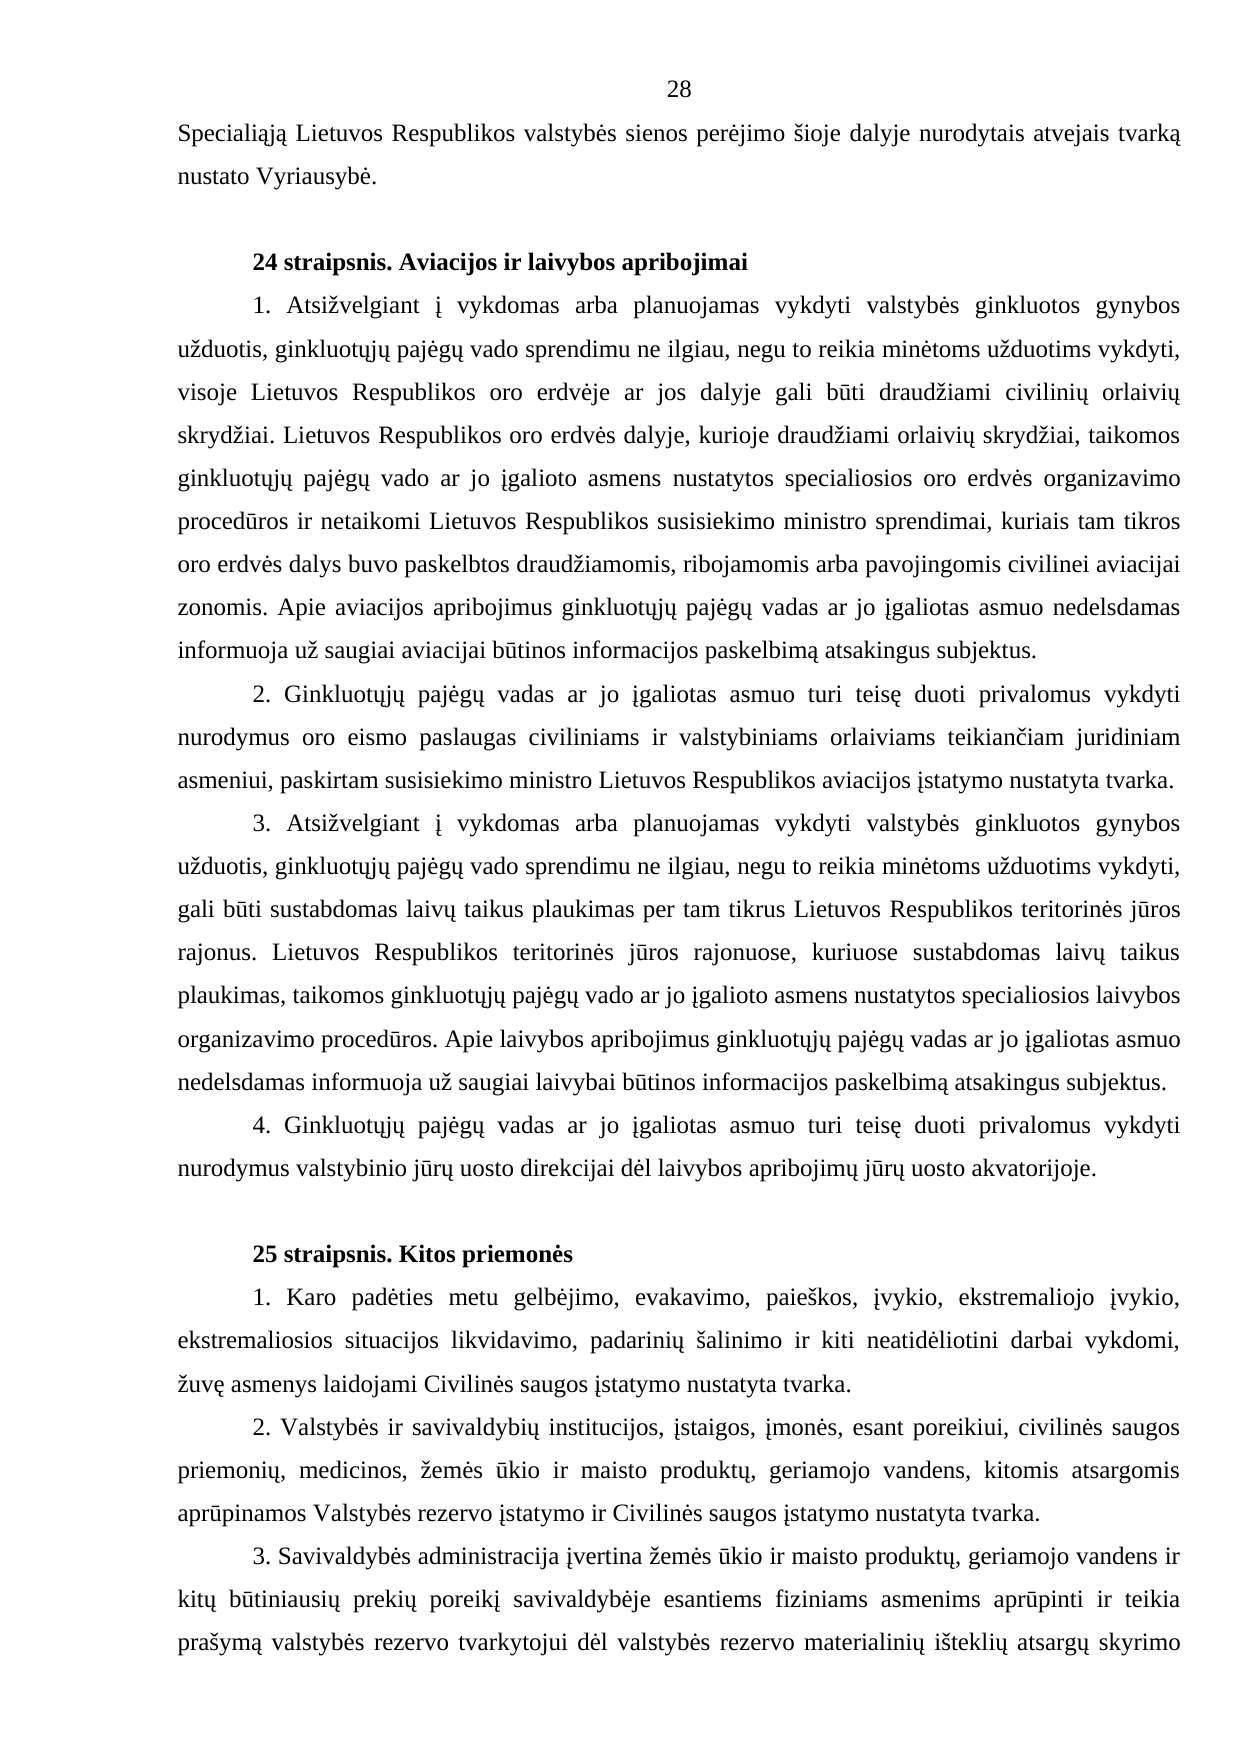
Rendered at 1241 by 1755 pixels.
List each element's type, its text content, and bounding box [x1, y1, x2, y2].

text 25 straipsnis. Kitos priemonės [177, 1239, 1181, 1268]
text Specialiąją Lietuvos Respublikos valstybės sienos perėjimo šioje dalyje nurodytais atvejais tvarką nustato Vyriausybė. [177, 118, 1181, 190]
text 1. Atsižvelgiant į vykdomas arba planuojamas vykdyti valstybės ginkluotos gynybos užduotis, ginkluotųjų pajėgų vado sprendimu ne ilgiau, negu to reikia minėtoms užduotims vykdyti, visoje Lietuvos Respublikos oro erdvėje ar jos dalyje gali būti draudžiami civilinių orlaivių skrydžiai. Lietuvos Respublikos oro erdvės dalyje, kurioje draudžiami orlaivių skrydžiai, taikomos ginkluotųjų pajėgų vado ar jo įgalioto asmens nustatytos specialiosios oro erdvės organizavimo procedūros ir netaikomi Lietuvos Respublikos susisiekimo ministro sprendimai, kuriais tam tikros oro erdvės dalys buvo paskelbtos draudžiamomis, ribojamomis arba pavojingomis civilinei aviacijai zonomis. Apie aviacijos apribojimus ginkluotųjų pajėgų vadas ar jo įgaliotas asmuo nedelsdamas informuoja už saugiai aviacijai būtinos informacijos paskelbimą atsakingus subjektus. [177, 291, 1181, 664]
text 24 straipsnis. Aviacijos ir laivybos apribojimai [177, 247, 1181, 276]
text 4. Ginkluotųjų pajėgų vadas ar jo įgaliotas asmuo turi teisę duoti privalomus vykdyti nurodymus valstybinio jūrų uosto direkcijai dėl laivybos apribojimų jūrų uosto akvatorijoje. [177, 1110, 1181, 1182]
text 2. Valstybės ir savivaldybių institucijos, įstaigos, įmonės, esant poreikiui, civilinės saugos priemonių, medicinos, žemės ūkio ir maisto produktų, geriamojo vandens, kitomis atsargomis aprūpinamos Valstybės rezervo įstatymo ir Civilinės saugos įstatymo nustatyta tvarka. [177, 1412, 1181, 1527]
text 1. Karo padėties metu gelbėjimo, evakavimo, paieškos, įvykio, ekstremaliojo įvykio, ekstremaliosios situacijos likvidavimo, padarinių šalinimo ir kiti neatidėliotini darbai vykdomi, žuvę asmenys laidojami Civilinės saugos įstatymo nustatyta tvarka. [177, 1282, 1181, 1397]
text 2. Ginkluotųjų pajėgų vadas ar jo įgaliotas asmuo turi teisę duoti privalomus vykdyti nurodymus oro eismo paslaugas civiliniams ir valstybiniams orlaiviams teikiančiam juridiniam asmeniui, paskirtam susisiekimo ministro Lietuvos Respublikos aviacijos įstatymo nustatyta tvarka. [177, 679, 1181, 794]
text 3. Savivaldybės administracija įvertina žemės ūkio ir maisto produktų, geriamojo vandens ir kitų būtiniausių prekių poreikį savivaldybėje esantiems fiziniams asmenims aprūpinti ir teikia prašymą valstybės rezervo tvarkytojui dėl valstybės rezervo materialinių išteklių atsargų skyrimo [177, 1541, 1181, 1656]
text 3. Atsižvelgiant į vykdomas arba planuojamas vykdyti valstybės ginkluotos gynybos užduotis, ginkluotųjų pajėgų vado sprendimu ne ilgiau, negu to reikia minėtoms užduotims vykdyti, gali būti sustabdomas laivų taikus plaukimas per tam tikrus Lietuvos Respublikos teritorinės jūros rajonus. Lietuvos Respublikos teritorinės jūros rajonuose, kuriuose sustabdomas laivų taikus plaukimas, taikomos ginkluotųjų pajėgų vado ar jo įgalioto asmens nustatytos specialiosios laivybos organizavimo procedūros. Apie laivybos apribojimus ginkluotųjų pajėgų vadas ar jo įgaliotas asmuo nedelsdamas informuoja už saugiai laivybai būtinos informacijos paskelbimą atsakingus subjektus. [177, 808, 1181, 1096]
